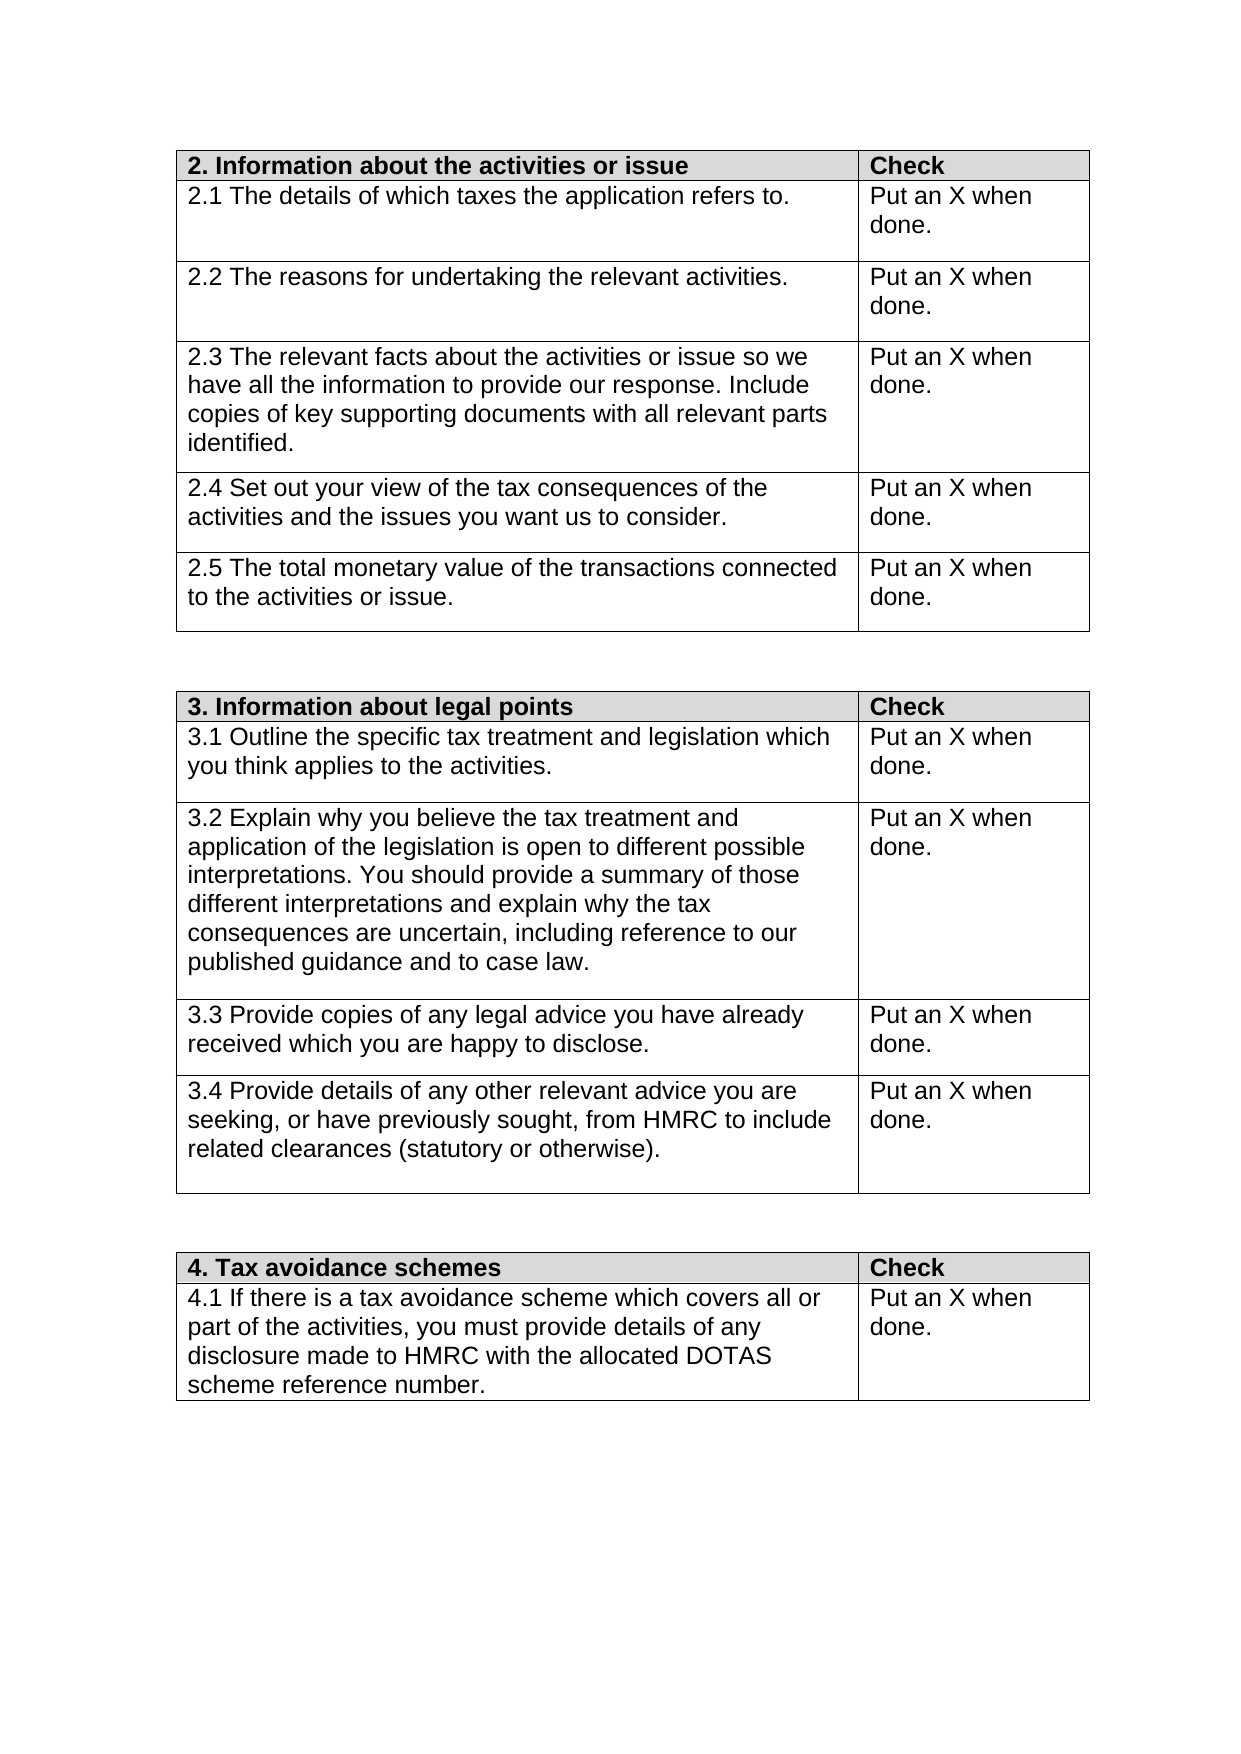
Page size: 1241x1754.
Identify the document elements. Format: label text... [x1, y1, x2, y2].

table_header 3. Information about legal points [177, 692, 858, 721]
table_cell Put an X when done. [859, 1076, 1089, 1192]
table_cell 2.2 The reasons for undertaking the relevant activities. [177, 262, 858, 341]
table_cell Put an X when done. [859, 262, 1089, 341]
table_cell 4.1 If there is a tax avoidance scheme which covers all or part of the activities, you must provide details of any disclosure made to HMRC with the allocated DOTAS scheme reference number. [177, 1284, 858, 1400]
table_header Check [859, 1253, 1089, 1282]
table_cell 2.3 The relevant facts about the activities or issue so we have all the information to provide our response. Include copies of key supporting documents with all relevant parts identified. [177, 342, 858, 472]
table_header Check [859, 692, 1089, 721]
table_cell Put an X when done. [859, 473, 1089, 552]
table_cell Put an X when done. [859, 1284, 1089, 1400]
table_cell 3.1 Outline the specific tax treatment and legislation which you think applies to the activities. [177, 722, 858, 802]
table_cell 3.3 Provide copies of any legal advice you have already received which you are happy to disclose. [177, 1000, 858, 1075]
table_cell 2.4 Set out your view of the tax consequences of the activities and the issues you want us to consider. [177, 473, 858, 552]
table_cell Put an X when done. [859, 1000, 1089, 1075]
table_cell 3.2 Explain why you believe the tax treatment and application of the legislation is open to different possible interpretations. You should provide a summary of those different interpretations and explain why the tax consequences are uncertain, including reference to our published guidance and to case law. [177, 803, 858, 999]
table_cell Put an X when done. [859, 342, 1089, 472]
table_cell 3.4 Provide details of any other relevant advice you are seeking, or have previously sought, from HMRC to include related clearances (statutory or otherwise). [177, 1076, 858, 1192]
table_cell 2.5 The total monetary value of the transactions connected to the activities or issue. [177, 553, 858, 631]
table_cell Put an X when done. [859, 803, 1089, 999]
table_cell 2.1 The details of which taxes the application refers to. [177, 181, 858, 261]
table_header Check [859, 151, 1089, 180]
table_cell Put an X when done. [859, 553, 1089, 631]
table_cell Put an X when done. [859, 722, 1089, 802]
table_header 4. Tax avoidance schemes [177, 1253, 858, 1282]
table_header 2. Information about the activities or issue [177, 151, 858, 180]
table_cell Put an X when done. [859, 181, 1089, 261]
